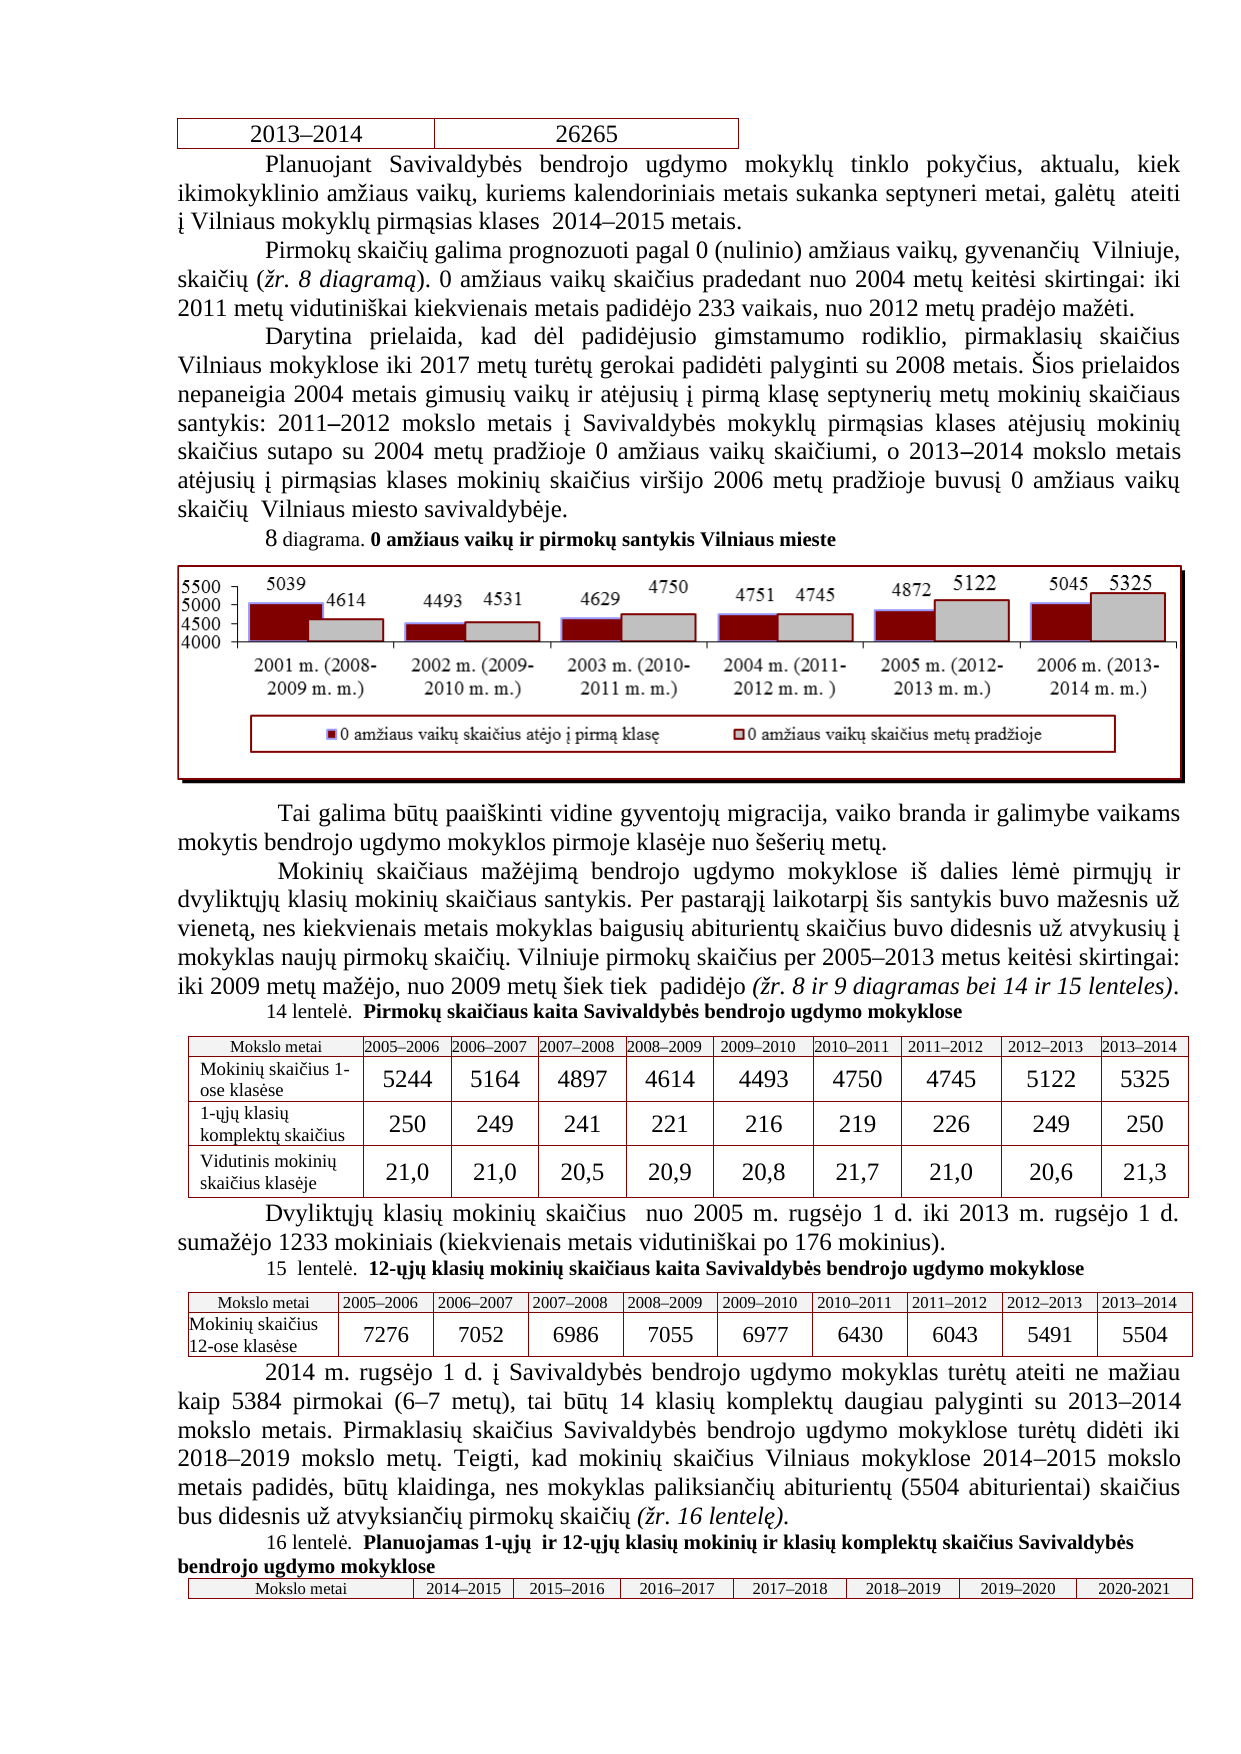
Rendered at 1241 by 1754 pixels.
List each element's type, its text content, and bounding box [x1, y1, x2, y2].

table_cell 20,9 [627, 1146, 713, 1197]
table_header 2016–2017 [621, 1579, 733, 1598]
table_header 2008–2009 [627, 1037, 713, 1056]
table_header Mokslo metai [189, 1037, 363, 1056]
table_cell 249 [452, 1102, 538, 1145]
table_cell 4493 [714, 1057, 813, 1101]
table_cell 241 [539, 1102, 626, 1145]
table_cell 6430 [813, 1313, 907, 1356]
table_header 2007–2008 [529, 1293, 623, 1312]
table_cell 6986 [529, 1313, 623, 1356]
table_header 2010–2011 [813, 1293, 907, 1312]
table_cell 221 [627, 1102, 713, 1145]
table_cell 21,0 [902, 1146, 1001, 1197]
table_cell 249 [1002, 1102, 1101, 1145]
table_cell 21,0 [364, 1146, 451, 1197]
text 2014 m. rugsėjo 1 d. į Savivaldybės bendrojo ugdymo mokyklas turėtų ateiti ne mažiau kaip 5384 pirmokai (6–7 metų), tai būtų 14 klasių komplektų daugiau palyginti su 2013–2014 mokslo metais. Pirmaklasių skaičius Savivaldybės bendrojo ugdymo mokyklose turėtų didėti iki 2018–2019 mokslo metų. Teigti, kad mokinių skaičius Vilniaus mokyklose 2014–2015 mokslo metais padidės, būtų klaidinga, nes mokyklas paliksiančių abiturientų (5504 abiturientai) skaičius bus didesnis už atvyksiančių pirmokų skaičių (žr. 16 lentelę). [177, 1357, 1181, 1530]
table_cell 21,3 [1102, 1146, 1188, 1197]
text 16 lentelė. Planuojamas 1-ųjų ir 12-ųjų klasių mokinių ir klasių komplektų skaičius Savivaldybės bendrojo ugdymo mokyklose [177, 1530, 1181, 1578]
table_header 2012–2013 [1003, 1293, 1097, 1312]
table_cell 5244 [364, 1057, 451, 1101]
table_header 2020-2021 [1077, 1579, 1192, 1598]
table_header 2009–2010 [718, 1293, 812, 1312]
table_header 2019–2020 [960, 1579, 1076, 1598]
table_header 2009–2010 [714, 1037, 813, 1056]
table_cell 4897 [539, 1057, 626, 1101]
table_header 2007–2008 [539, 1037, 626, 1056]
table_header 2018–2019 [847, 1579, 959, 1598]
table_cell 250 [364, 1102, 451, 1145]
table_cell 5491 [1003, 1313, 1097, 1356]
table_cell 6977 [718, 1313, 812, 1356]
table_cell 21,7 [814, 1146, 901, 1197]
table_header 2017–2018 [734, 1579, 846, 1598]
table_cell 5325 [1102, 1057, 1188, 1101]
table_cell 1-ųjų klasių komplektų skaičius [189, 1102, 363, 1145]
table_header 2008–2009 [624, 1293, 717, 1312]
table_cell 7052 [434, 1313, 528, 1356]
table_header Mokslo metai [189, 1579, 413, 1598]
table_header 2010–2011 [814, 1037, 901, 1056]
table_header 2005–2006 [364, 1037, 451, 1056]
table_header Mokslo metai [189, 1293, 338, 1312]
table_header 2013–2014 [1102, 1037, 1188, 1056]
table_header 2006–2007 [434, 1293, 528, 1312]
text Planuojant Savivaldybės bendrojo ugdymo mokyklų tinklo pokyčius, aktualu, kiek ikimokyklinio amžiaus vaikų, kuriems kalendoriniais metais sukanka septyneri metai, galėtų ateiti į Vilniaus mokyklų pirmąsias klases 2014–2015 metais. [177, 149, 1181, 235]
table_header 2013–2014 [1098, 1293, 1192, 1312]
table_cell 5164 [452, 1057, 538, 1101]
text Mokinių skaičiaus mažėjimą bendrojo ugdymo mokyklose iš dalies lėmė pirmųjų ir dvyliktųjų klasių mokinių skaičiaus santykis. Per pastarąjį laikotarpį šis santykis buvo mažesnis už vienetą, nes kiekvienais metais mokyklas baigusių abiturientų skaičius buvo didesnis už atvykusių į mokyklas naujų pirmokų skaičių. Vilniuje pirmokų skaičius per 2005–2013 metus keitėsi skirtingai: iki 2009 metų mažėjo, nuo 2009 metų šiek tiek padidėjo (žr. 8 ir 9 diagramas bei 14 ir 15 lenteles). [177, 856, 1181, 999]
table_cell 21,0 [452, 1146, 538, 1197]
table_header 2014–2015 [414, 1579, 513, 1598]
table_cell 6043 [908, 1313, 1002, 1356]
text Dvyliktųjų klasių mokinių skaičius nuo 2005 m. rugsėjo 1 d. iki 2013 m. rugsėjo 1 d. sumažėjo 1233 mokiniais (kiekvienais metais vidutiniškai po 176 mokinius). [177, 1198, 1181, 1256]
table_cell 226 [902, 1102, 1001, 1145]
table_cell 5122 [1002, 1057, 1101, 1101]
table_cell Mokinių skaičius 1-ose klasėse [189, 1057, 363, 1101]
table_cell 26265 [435, 119, 738, 148]
table_cell 20,5 [539, 1146, 626, 1197]
table_cell Vidutinis mokinių skaičius klasėje [189, 1146, 363, 1197]
table_cell 250 [1102, 1102, 1188, 1145]
text Pirmokų skaičių galima prognozuoti pagal 0 (nulinio) amžiaus vaikų, gyvenančių Vilniuje, skaičių (žr. 8 diagramą). 0 amžiaus vaikų skaičius pradedant nuo 2004 metų keitėsi skirtingai: iki 2011 metų vidutiniškai kiekvienais metais padidėjo 233 vaikais, nuo 2012 metų pradėjo mažėti. [177, 235, 1181, 321]
table_header 2006–2007 [452, 1037, 538, 1056]
table_cell 4614 [627, 1057, 713, 1101]
text 15 lentelė. 12-ųjų klasių mokinių skaičiaus kaita Savivaldybės bendrojo ugdymo mokyklose [177, 1256, 1181, 1280]
table_cell 7055 [624, 1313, 717, 1356]
text Tai galima būtų paaiškinti vidine gyventojų migracija, vaiko branda ir galimybe vaikams mokytis bendrojo ugdymo mokyklos pirmoje klasėje nuo šešerių metų. [177, 798, 1181, 856]
table_cell 7276 [339, 1313, 433, 1356]
table_header 2005–2006 [339, 1293, 433, 1312]
table_cell 216 [714, 1102, 813, 1145]
text Darytina prielaida, kad dėl padidėjusio gimstamumo rodiklio, pirmaklasių skaičius Vilniaus mokyklose iki 2017 metų turėtų gerokai padidėti palyginti su 2008 metais. Šios prielaidos nepaneigia 2004 metais gimusių vaikų ir atėjusių į pirmą klasę septynerių metų mokinių skaičiaus santykis: 2011–2012 mokslo metais į Savivaldybės mokyklų pirmąsias klases atėjusių mokinių skaičius sutapo su 2004 metų pradžioje 0 amžiaus vaikų skaičiumi, o 2013–2014 mokslo metais atėjusių į pirmąsias klases mokinių skaičius viršijo 2006 metų pradžioje buvusį 0 amžiaus vaikų skaičių Vilniaus miesto savivaldybėje. [177, 321, 1181, 523]
table_header 2011–2012 [908, 1293, 1002, 1312]
table_cell 4745 [902, 1057, 1001, 1101]
text 8 diagrama. 0 amžiaus vaikų ir pirmokų santykis Vilniaus mieste [177, 523, 1181, 551]
table_cell 4750 [814, 1057, 901, 1101]
table_cell 20,8 [714, 1146, 813, 1197]
table_cell Mokinių skaičius 12-ose klasėse [189, 1313, 338, 1356]
table_cell 2013–2014 [178, 119, 434, 148]
table_header 2011–2012 [902, 1037, 1001, 1056]
table_header 2012–2013 [1002, 1037, 1101, 1056]
table_cell 5504 [1098, 1313, 1192, 1356]
table_cell 219 [814, 1102, 901, 1145]
table_header 2015–2016 [514, 1579, 620, 1598]
text 14 lentelė. Pirmokų skaičiaus kaita Savivaldybės bendrojo ugdymo mokyklose [177, 999, 1181, 1023]
table_cell 20,6 [1002, 1146, 1101, 1197]
